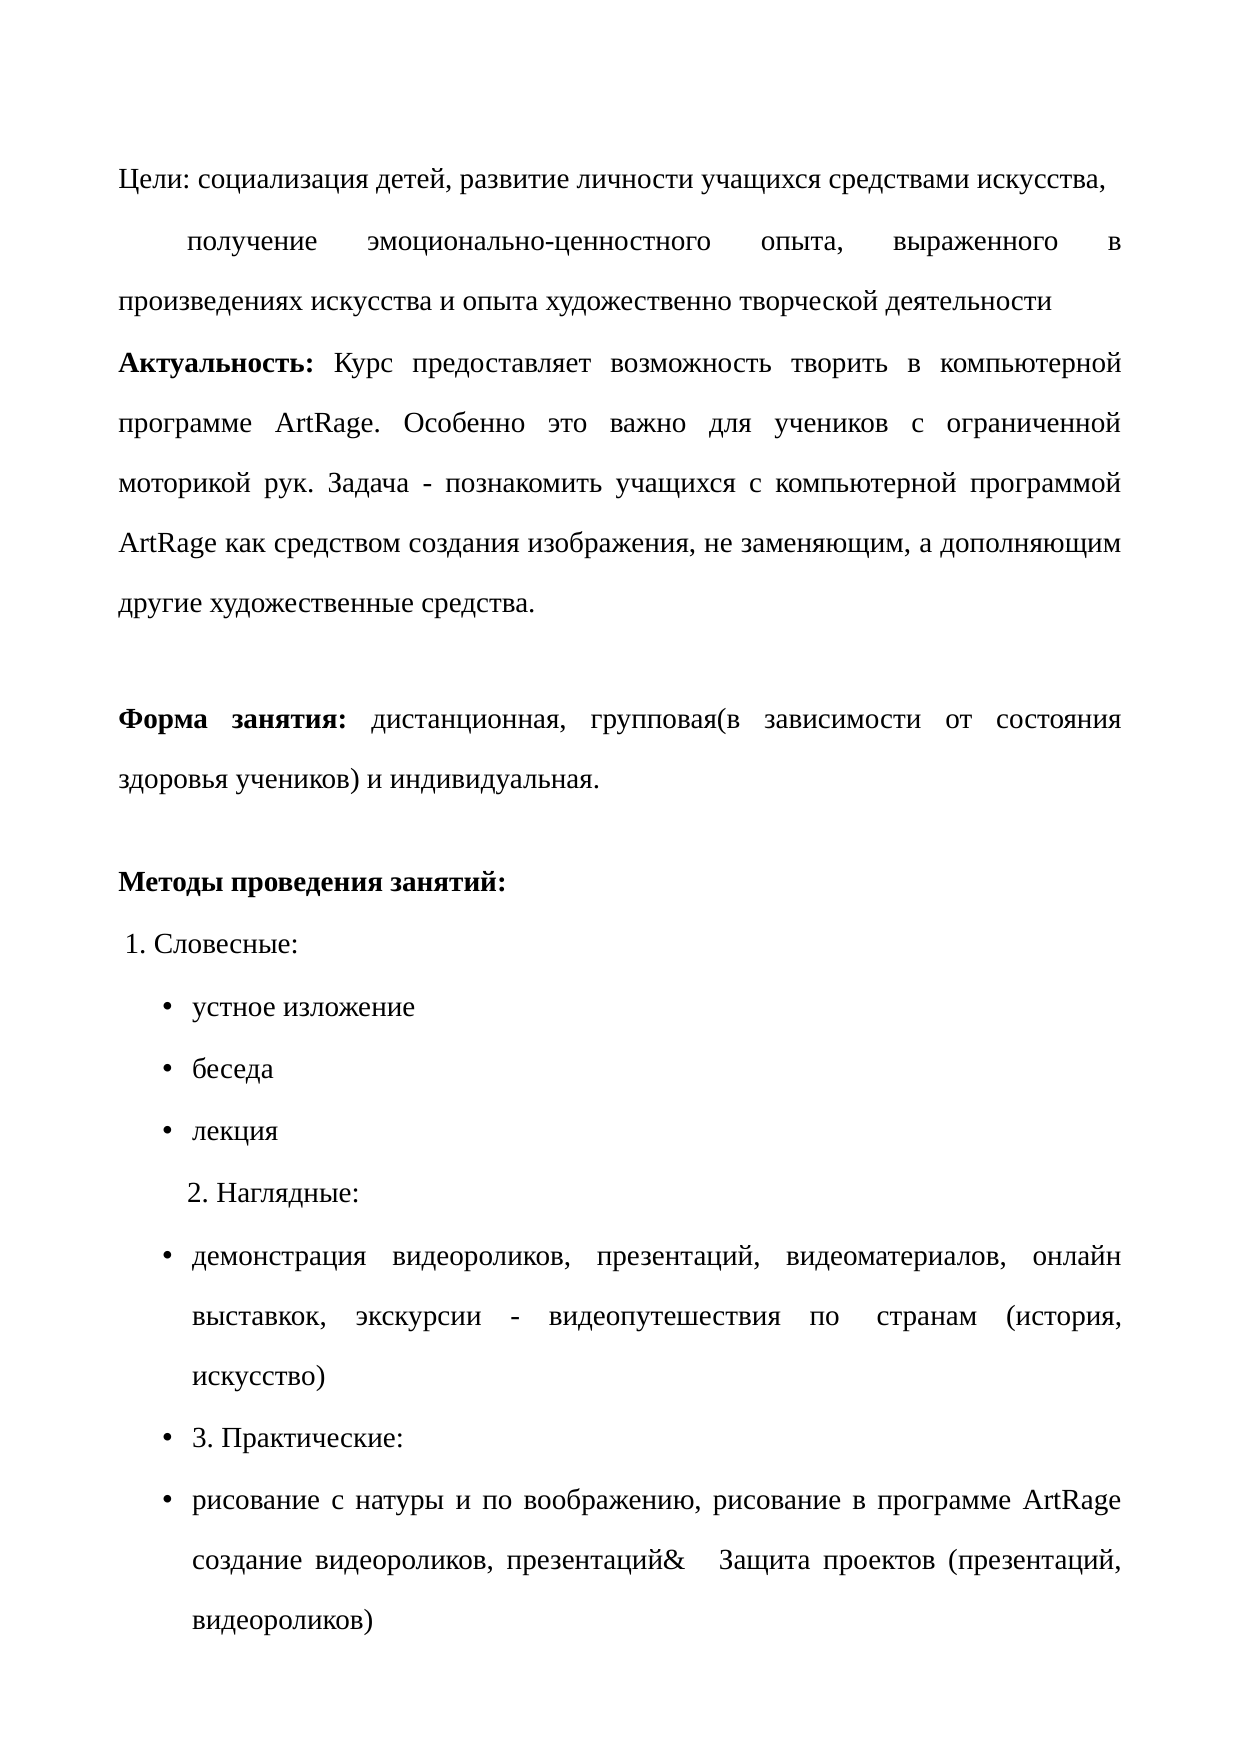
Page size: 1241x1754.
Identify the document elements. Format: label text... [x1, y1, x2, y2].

text Цели: социализация детей, развитие личности учащихся средствами искусства, [118, 161, 1122, 195]
text Актуальность: Курс предоставляет возможность творить в компьютерной программе ArtRage. Особенно это важно для учеников с ограниченной моторикой рук. Задача - познакомить учащихся с компьютерной программой ArtRage как средством создания изображения, не заменяющим, а дополняющим другие художественные средства. [118, 346, 1122, 619]
list рисование с натуры и по воображению, рисование в программе ArtRage создание видеороликов, презентаций& Защита проектов (презентаций, видеороликов) [162, 1482, 1122, 1636]
text 1. Словесные: [118, 927, 1122, 960]
text Методы проведения занятий: [118, 864, 1122, 898]
list беседа [162, 1051, 1122, 1085]
text Форма занятия: дистанционная, групповая(в зависимости от состояния здоровья учеников) и индивидуальная. [118, 701, 1122, 795]
text получение эмоционально-ценностного опыта, выраженного в произведениях искусства и опыта художественно творческой деятельности [118, 223, 1122, 317]
list 3. Практические: [162, 1420, 1122, 1453]
text 2. Наглядные: [118, 1176, 1122, 1209]
list устное изложение [162, 989, 1122, 1022]
list лекция [162, 1113, 1122, 1147]
list демонстрация видеороликов, презентаций, видеоматериалов, онлайн выставкок, экскурсии - видеопутешествия по странам (история, искусство) [162, 1238, 1122, 1391]
